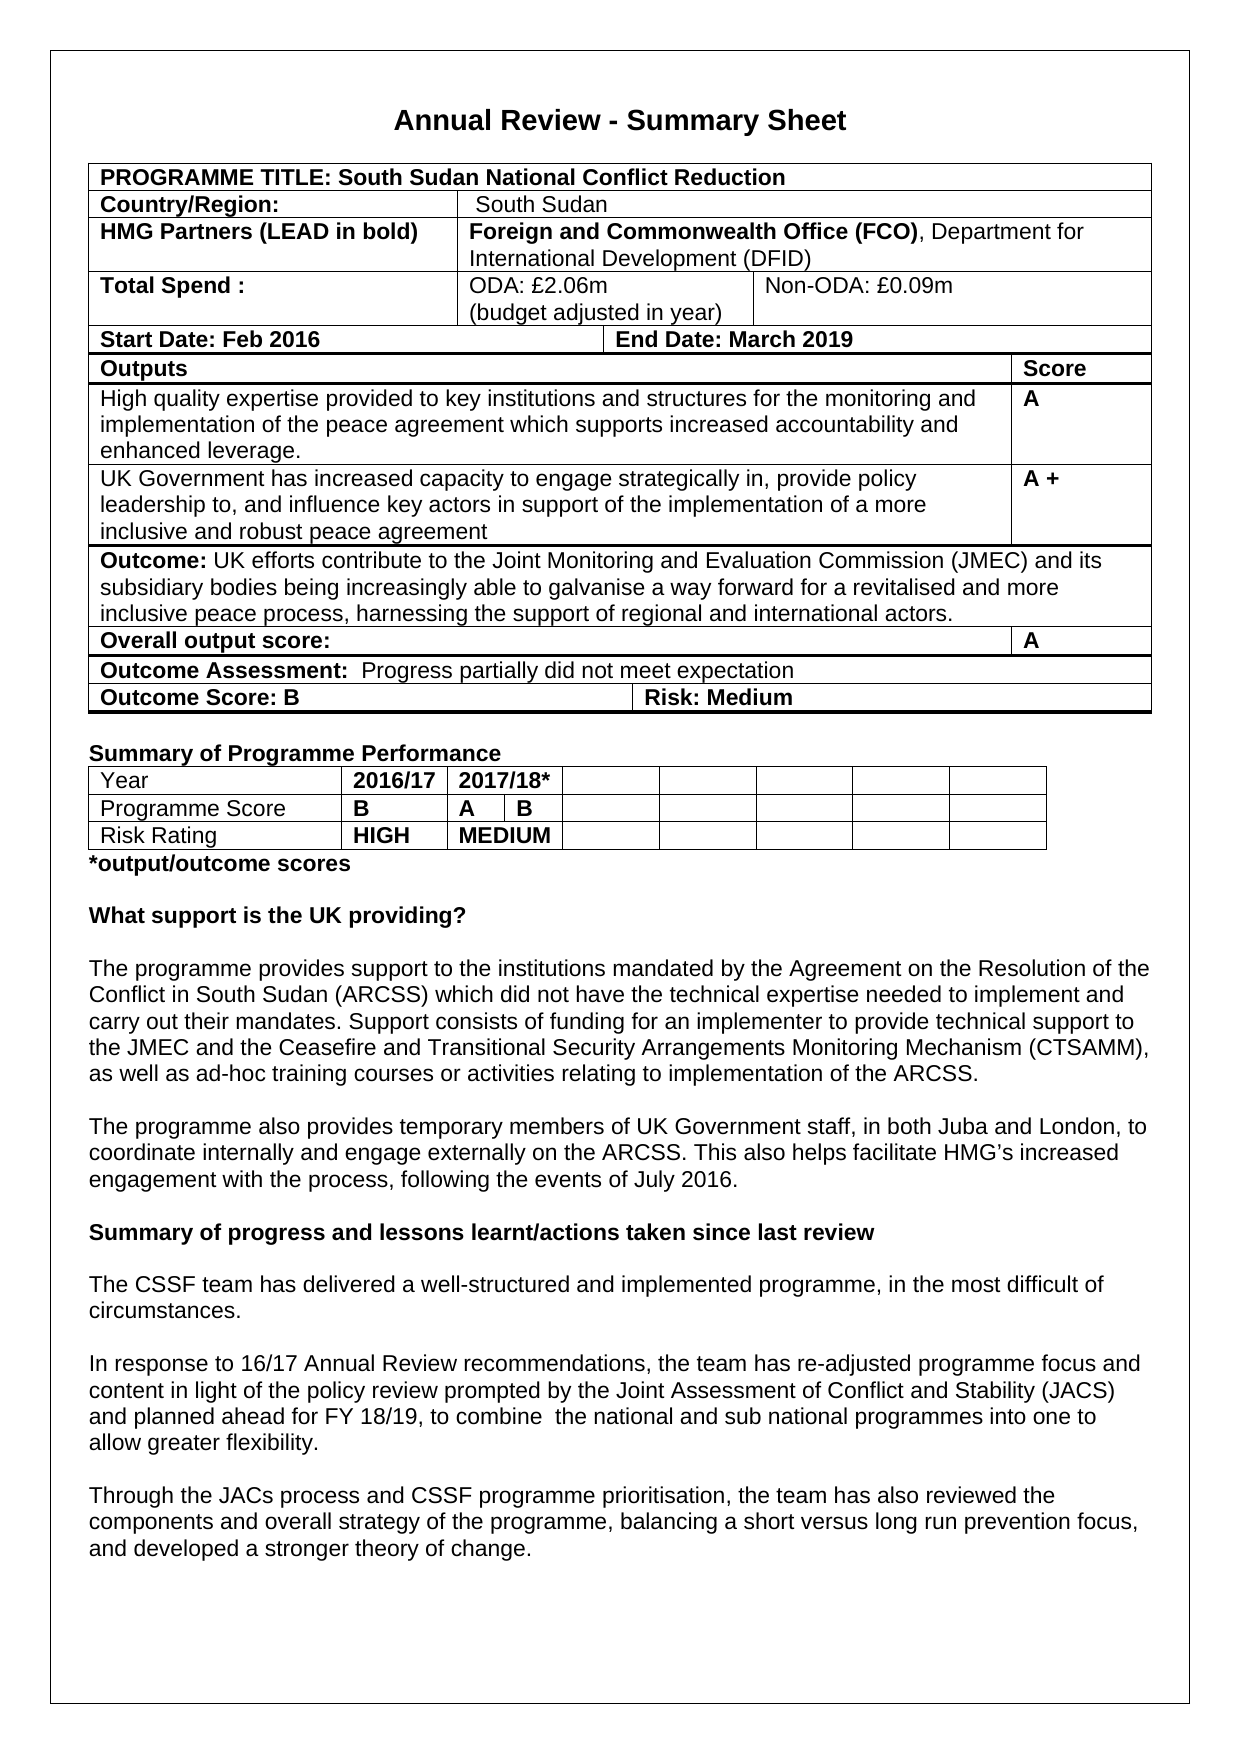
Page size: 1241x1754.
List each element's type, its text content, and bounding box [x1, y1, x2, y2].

table_header [563, 767, 659, 794]
table_cell Outcome Score: B [89, 684, 632, 710]
table_cell A [1012, 627, 1151, 653]
table_header [950, 767, 1046, 794]
table_cell South Sudan [458, 191, 1151, 217]
text *output/outcome scores [89, 849, 1152, 876]
table_cell Overall output score: [89, 627, 1011, 653]
table_cell [950, 822, 1046, 848]
table_cell A [1012, 385, 1151, 464]
table_cell [950, 795, 1046, 821]
table_cell B [505, 795, 562, 821]
table_cell [660, 795, 756, 821]
table_cell A [448, 795, 504, 821]
table_header [853, 767, 949, 794]
table_cell UK Government has increased capacity to engage strategically in, provide policy leadership to, and influence key actors in support of the implementation of a more inclusive and robust peace agreement [89, 465, 1011, 544]
table_cell Risk Rating [89, 822, 341, 848]
text Summary of progress and lessons learnt/actions taken since last review [89, 1218, 1152, 1245]
table_header PROGRAMME TITLE: South Sudan National Conflict Reduction [89, 164, 1151, 190]
text The programme provides support to the institutions mandated by the Agreement on the Resolution of the Conflict in South Sudan (ARCSS) which did not have the technical expertise needed to implement and carry out their mandates. Support consists of funding for an implementer to provide technical support to the JMEC and the Ceasefire and Transitional Security Arrangements Monitoring Mechanism (CTSAMM), as well as ad-hoc training courses or activities relating to implementation of the ARCSS. [89, 955, 1152, 1087]
text In response to 16/17 Annual Review recommendations, the team has re-adjusted programme focus and content in light of the policy review prompted by the Joint Assessment of Conflict and Stability (JACS) and planned ahead for FY 18/19, to combine the national and sub national programmes into one to allow greater flexibility. [89, 1350, 1152, 1456]
table_cell Non-ODA: £0.09m [754, 272, 1151, 325]
table_cell End Date: March 2019 [604, 326, 1151, 352]
table_cell High quality expertise provided to key institutions and structures for the monitoring and implementation of the peace agreement which supports increased accountability and enhanced leverage. [89, 385, 1011, 464]
table_cell A + [1012, 465, 1151, 544]
table_cell B [342, 795, 447, 821]
text Annual Review - Summary Sheet [89, 103, 1152, 136]
table_cell Foreign and Commonwealth Office (FCO), Department for International Development (DFID) [458, 218, 1151, 271]
table_cell [563, 822, 659, 848]
table_cell HIGH [342, 822, 447, 848]
table_cell [757, 795, 852, 821]
text The CSSF team has delivered a well-structured and implemented programme, in the most difficult of circumstances. [89, 1271, 1152, 1324]
table_cell Outcome: UK efforts contribute to the Joint Monitoring and Evaluation Commission (JMEC) and its subsidiary bodies being increasingly able to galvanise a way forward for a revitalised and more inclusive peace process, harnessing the support of regional and international actors. [89, 547, 1151, 626]
table_cell Programme Score [89, 795, 341, 821]
text Summary of Programme Performance [89, 740, 1152, 766]
table_header 2017/18* [448, 767, 562, 794]
table_header 2016/17 [342, 767, 447, 794]
table_cell Outputs [89, 355, 1011, 382]
table_cell [563, 795, 659, 821]
table_cell [853, 795, 949, 821]
table_cell [853, 822, 949, 848]
table_cell Start Date: Feb 2016 [89, 326, 603, 352]
table_cell Country/Region: [89, 191, 457, 217]
table_header [660, 767, 756, 794]
table_cell Risk: Medium [633, 684, 1151, 710]
table_cell Total Spend : [89, 272, 457, 325]
text What support is the UK providing? [89, 902, 1152, 928]
table_cell [660, 822, 756, 848]
table_cell MEDIUM [448, 822, 562, 848]
table_header [757, 767, 852, 794]
table_cell Score [1012, 355, 1151, 382]
table_cell [757, 822, 852, 848]
text The programme also provides temporary members of UK Government staff, in both Juba and London, to coordinate internally and engage externally on the ARCSS. This also helps facilitate HMG’s increased engagement with the process, following the events of July 2016. [89, 1113, 1152, 1192]
table_cell HMG Partners (LEAD in bold) [89, 218, 457, 271]
table_header Year [89, 767, 341, 794]
table_cell ODA: £2.06m (budget adjusted in year) [458, 272, 753, 325]
table_cell Outcome Assessment: Progress partially did not meet expectation [89, 657, 1151, 683]
text Through the JACs process and CSSF programme prioritisation, the team has also reviewed the components and overall strategy of the programme, balancing a short versus long run prevention focus, and developed a stronger theory of change. [89, 1482, 1152, 1561]
